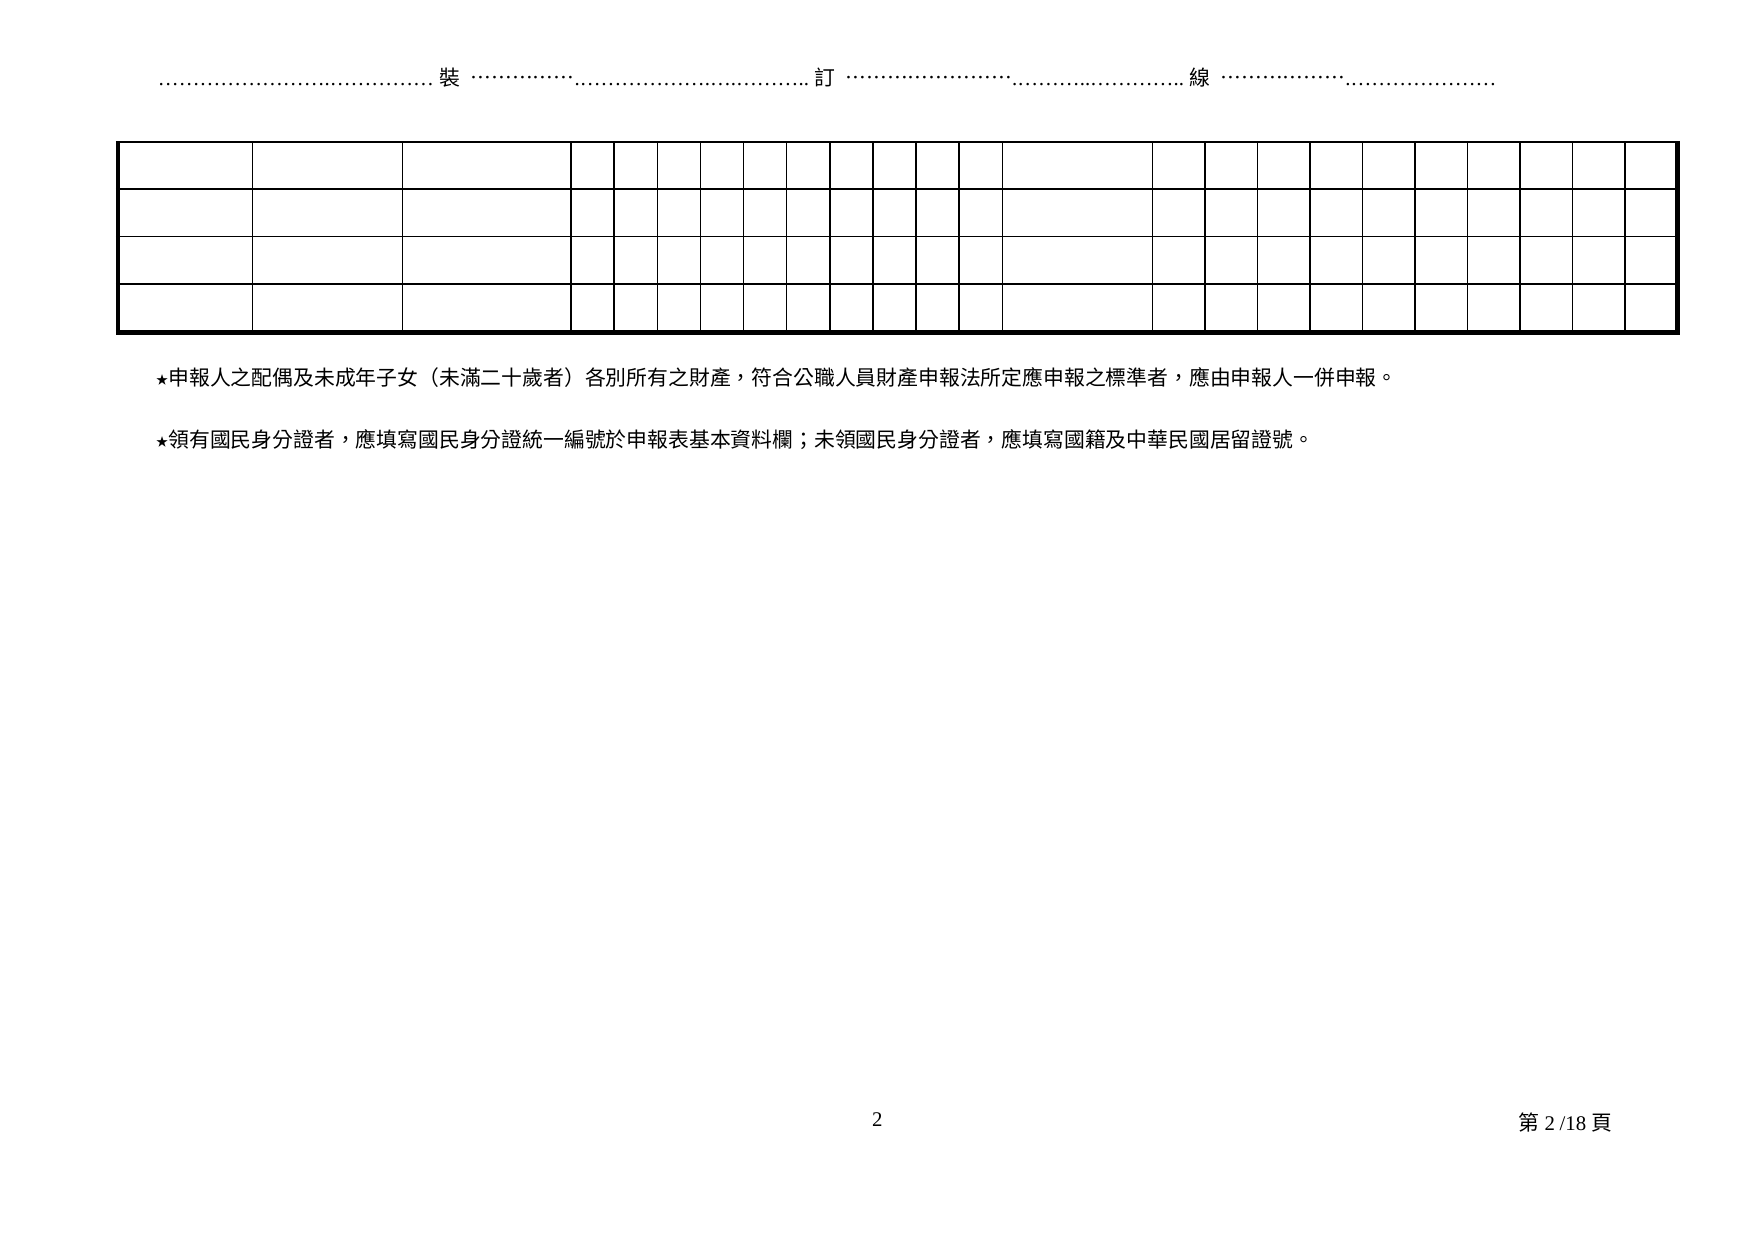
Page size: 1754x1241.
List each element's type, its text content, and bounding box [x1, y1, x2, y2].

table_cell [960, 143, 1002, 188]
table_cell [572, 143, 613, 188]
table_cell [615, 285, 657, 330]
table_cell [1311, 237, 1362, 283]
table_cell [1573, 190, 1624, 236]
table_cell [253, 237, 402, 283]
table_cell [917, 190, 958, 236]
table_cell [120, 285, 252, 330]
table_cell [1573, 143, 1624, 188]
table_cell [1206, 143, 1257, 188]
table_cell [658, 190, 700, 236]
table_cell [960, 285, 1002, 330]
table_cell [1468, 143, 1519, 188]
table_cell [1258, 285, 1309, 330]
table_cell [1573, 285, 1624, 330]
table_cell [120, 237, 252, 283]
table_cell [1311, 143, 1362, 188]
table_cell [1003, 237, 1152, 283]
table_cell [787, 143, 829, 188]
table_cell [1521, 190, 1572, 236]
table_cell [1626, 285, 1675, 330]
table_cell [744, 285, 786, 330]
table_cell [1363, 285, 1414, 330]
table_cell [744, 237, 786, 283]
table_cell [1363, 143, 1414, 188]
table_cell [615, 237, 657, 283]
table_cell [1521, 237, 1572, 283]
table_cell [1416, 190, 1467, 236]
table_cell [403, 237, 570, 283]
table_cell [1363, 237, 1414, 283]
table_cell [1153, 190, 1204, 236]
table_cell [831, 237, 872, 283]
table_cell [1626, 190, 1675, 236]
table_cell [1153, 143, 1204, 188]
table_cell [572, 190, 613, 236]
table_cell [1153, 285, 1204, 330]
table_cell [1311, 285, 1362, 330]
table_cell [1626, 237, 1675, 283]
table_cell [403, 143, 570, 188]
table_cell [253, 143, 402, 188]
table_cell [572, 285, 613, 330]
table_cell [1626, 143, 1675, 188]
table_cell [1003, 143, 1152, 188]
table_cell [1206, 190, 1257, 236]
table_cell [658, 237, 700, 283]
table_cell [960, 190, 1002, 236]
table_cell [917, 143, 958, 188]
table_cell [1416, 143, 1467, 188]
table_cell [253, 190, 402, 236]
table_cell [615, 190, 657, 236]
table_cell [917, 285, 958, 330]
table_cell [874, 190, 915, 236]
table_cell [874, 285, 915, 330]
table_cell [1468, 237, 1519, 283]
table_cell [701, 237, 743, 283]
table_cell [787, 237, 829, 283]
table_cell [874, 143, 915, 188]
table_cell [1521, 285, 1572, 330]
table_cell [1468, 190, 1519, 236]
table_cell [917, 237, 958, 283]
table_cell [120, 190, 252, 236]
table_cell [831, 285, 872, 330]
table_cell [658, 285, 700, 330]
table_cell [787, 190, 829, 236]
table_cell [403, 285, 570, 330]
table_cell [572, 237, 613, 283]
table_cell [1258, 237, 1309, 283]
table_cell [658, 143, 700, 188]
table_cell [1311, 190, 1362, 236]
table_cell [1258, 190, 1309, 236]
table_cell [1363, 190, 1414, 236]
text ★申報人之配偶及未成年子女（未滿二十歲者）各別所有之財產，符合公職人員財產申報法所定應申報之標準者，應由申報人一併申報。 [156, 335, 1636, 397]
table_cell [701, 190, 743, 236]
table_cell [874, 237, 915, 283]
table_cell [1521, 143, 1572, 188]
table_cell [1468, 285, 1519, 330]
table_cell [744, 143, 786, 188]
table_cell [1206, 237, 1257, 283]
table_cell [831, 190, 872, 236]
table_cell [960, 237, 1002, 283]
table_cell [1206, 285, 1257, 330]
table_cell [1153, 237, 1204, 283]
table_cell [831, 143, 872, 188]
table_cell [1416, 237, 1467, 283]
text ★領有國民身分證者，應填寫國民身分證統一編號於申報表基本資料欄；未領國民身分證者，應填寫國籍及中華民國居留證號。 [156, 397, 1636, 460]
table_cell [701, 143, 743, 188]
table_cell [403, 190, 570, 236]
table_cell [120, 143, 252, 188]
table_cell [1258, 143, 1309, 188]
table_cell [1003, 190, 1152, 236]
table_cell [1003, 285, 1152, 330]
table_cell [744, 190, 786, 236]
table_cell [701, 285, 743, 330]
table_cell [1573, 237, 1624, 283]
table_cell [615, 143, 657, 188]
table_cell [787, 285, 829, 330]
table_cell [1416, 285, 1467, 330]
table_cell [253, 285, 402, 330]
